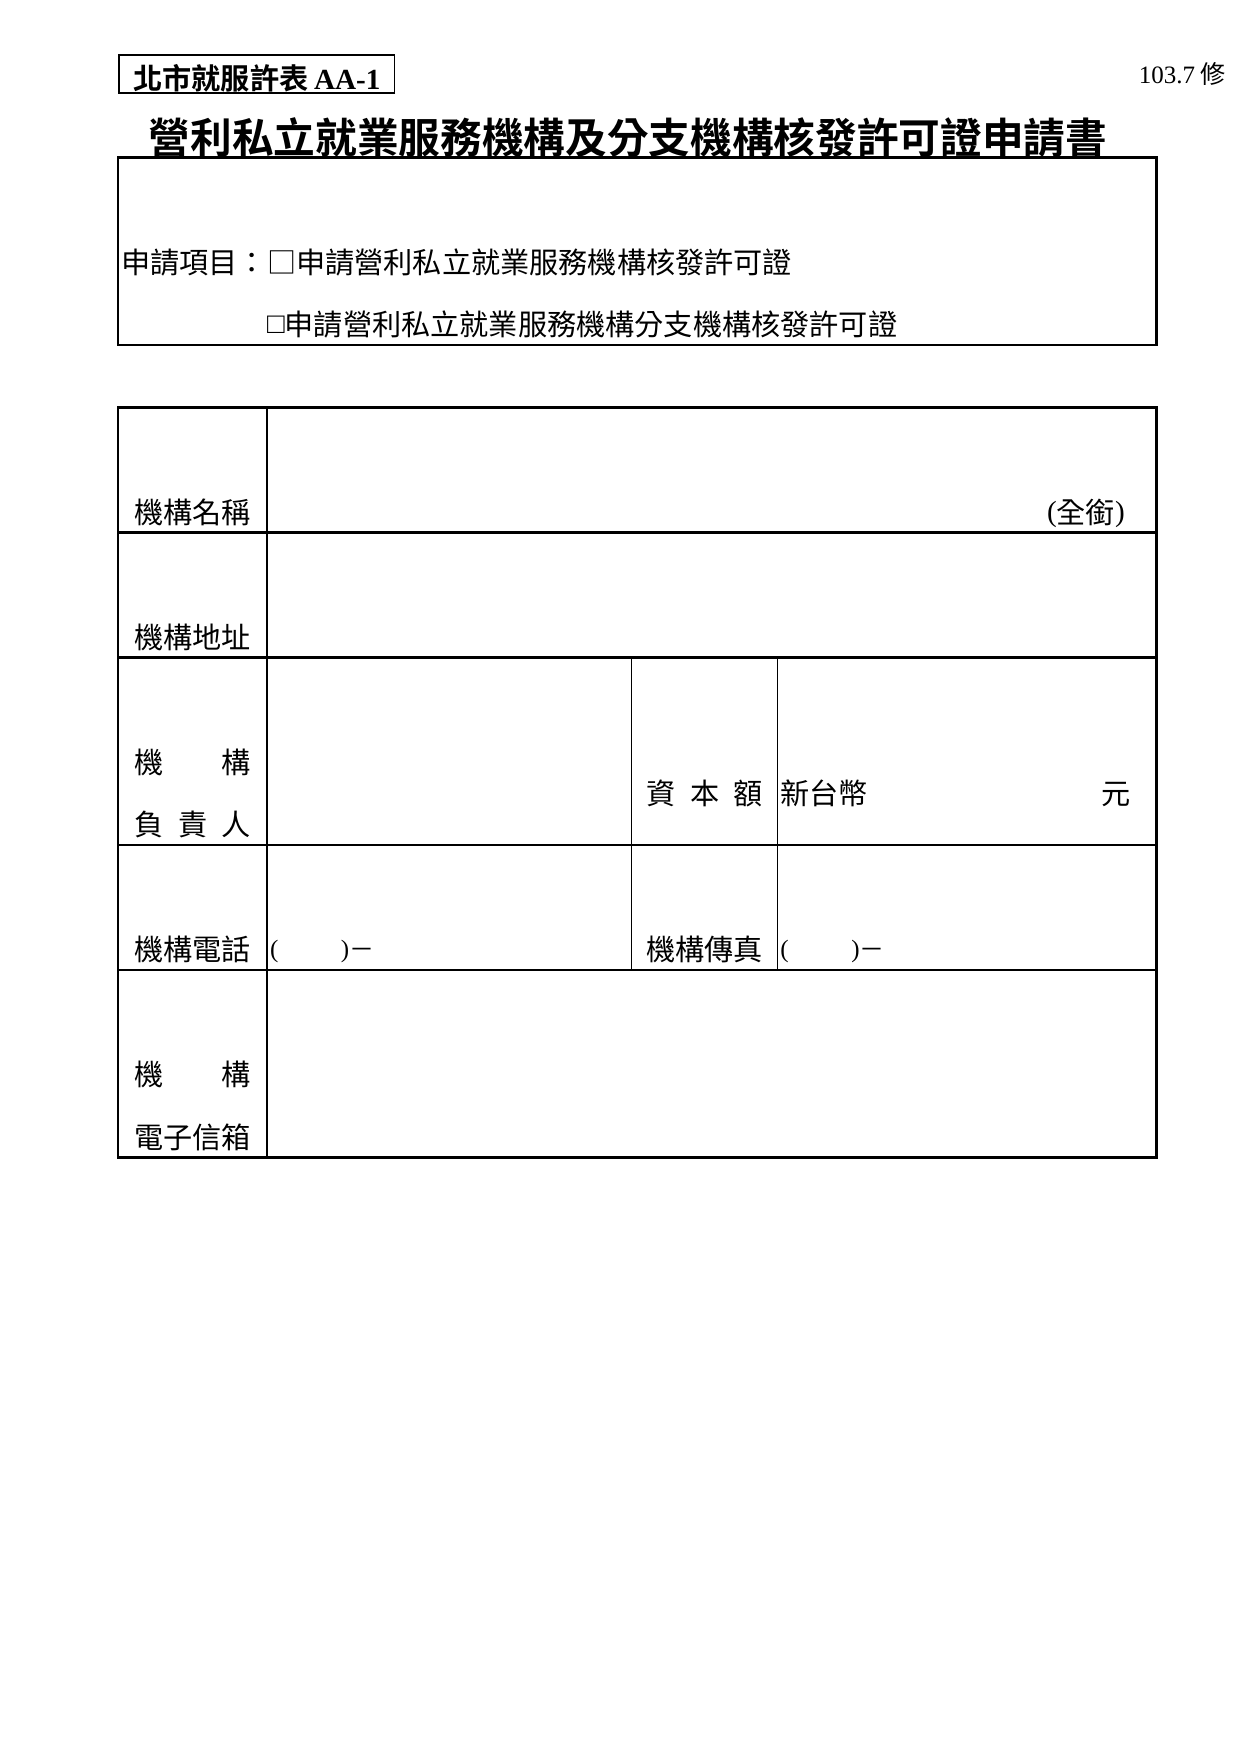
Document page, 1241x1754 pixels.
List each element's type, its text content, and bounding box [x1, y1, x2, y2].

table_cell ( )－ [778, 846, 1155, 969]
text 北市就服許表AA-1 [120, 56, 394, 92]
table_cell [268, 659, 631, 844]
table_cell 機構地址 [119, 534, 266, 656]
table_cell 資 本 額 [632, 659, 777, 844]
table_cell 機構傳真 [632, 846, 777, 969]
table_header 機構名稱 [119, 409, 266, 531]
table_cell [268, 534, 1155, 656]
table_cell 機 構 電子信箱 [119, 971, 266, 1156]
table_cell 新台幣 元 [778, 659, 1155, 844]
table_cell [268, 971, 1155, 1156]
table_header 申請項目：□申請營利私立就業服務機構核發許可證 □申請營利私立就業服務機構分支機構核發許可證 [119, 159, 1155, 344]
text 103.7修 [1123, 54, 1240, 91]
text 營利私立就業服務機構及分支機構核發許可證申請書 [103, 91, 1240, 156]
table_cell 機構電話 [119, 846, 266, 969]
table_header (全銜) [268, 409, 1155, 531]
table_cell ( )－ [268, 846, 631, 969]
table_cell 機 構 負 責 人 [119, 659, 266, 844]
